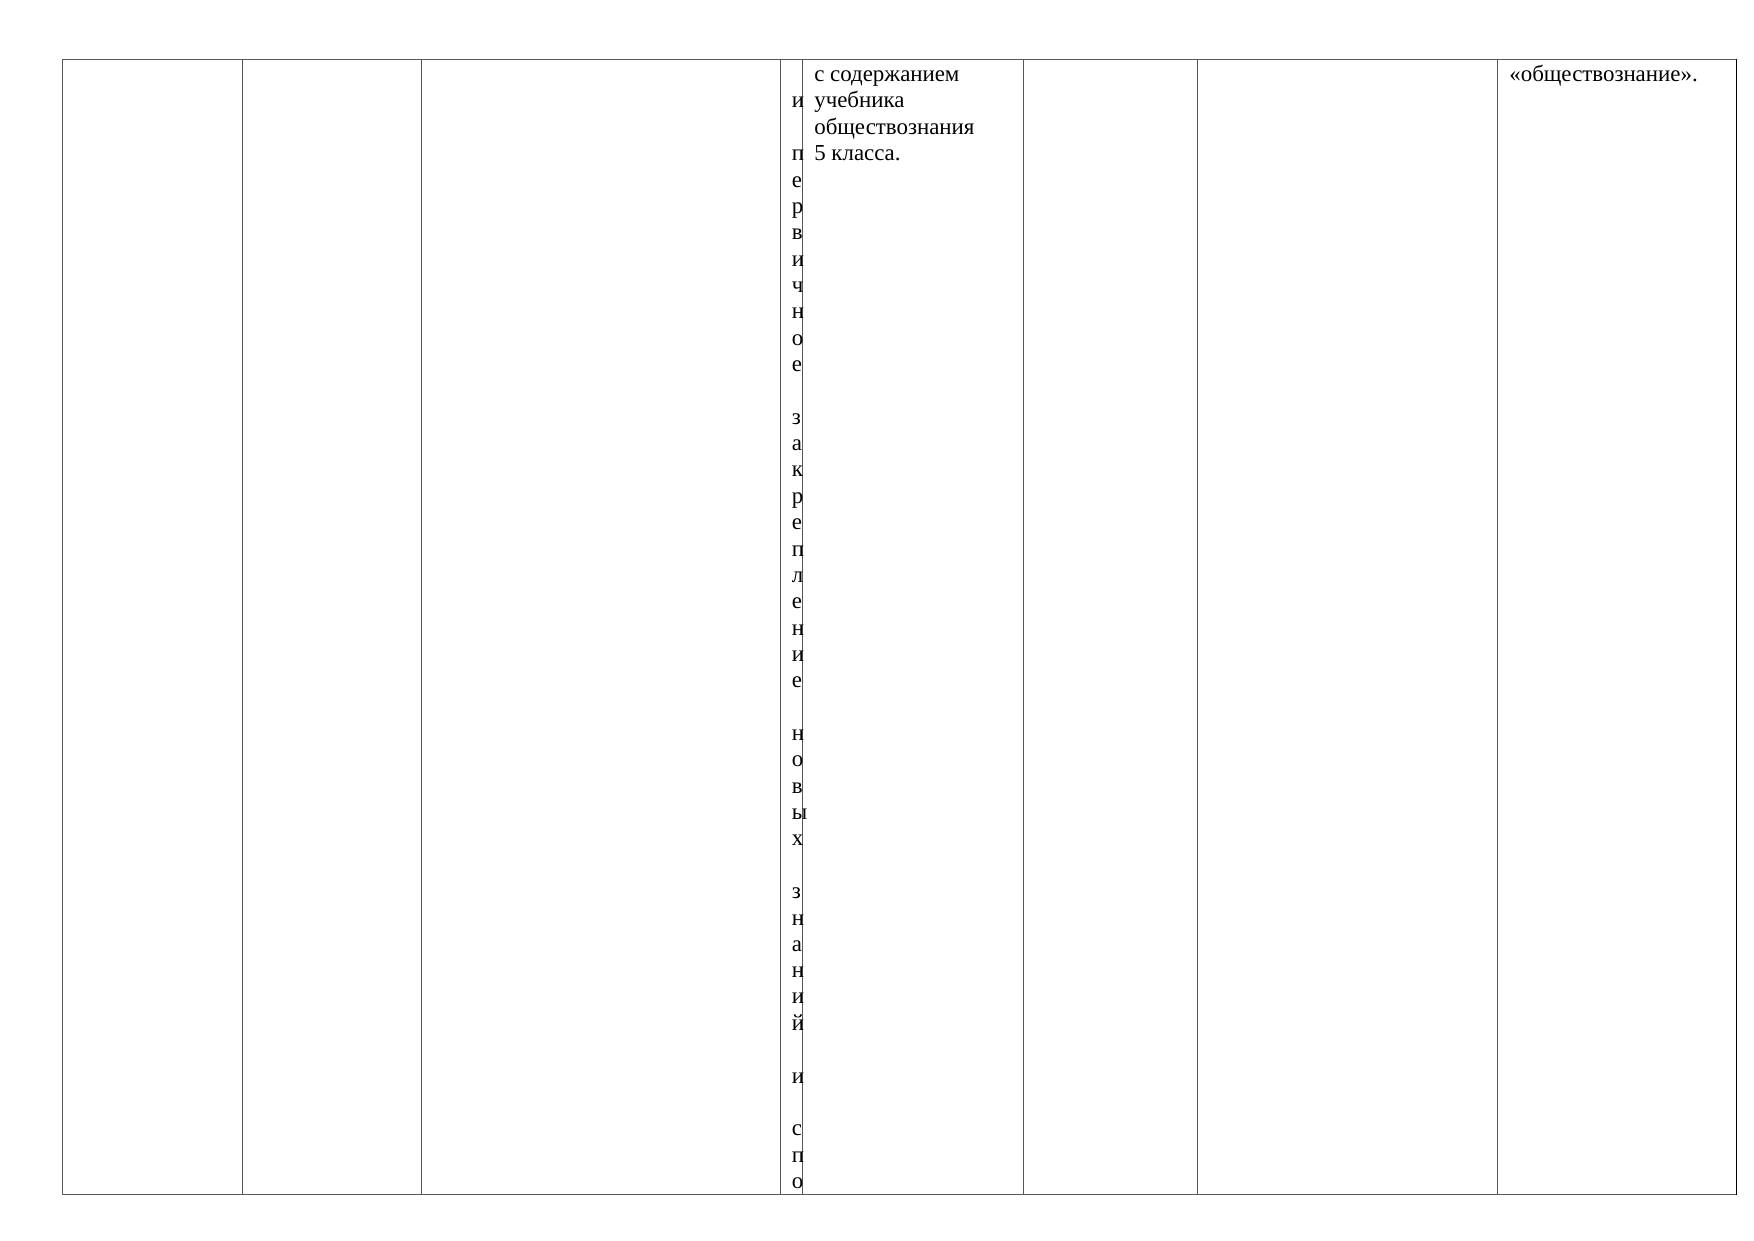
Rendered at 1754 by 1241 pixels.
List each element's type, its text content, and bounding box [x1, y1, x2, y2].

table_cell [243, 60, 421, 1193]
table_header [63, 60, 242, 1193]
table_cell «обществознание». [1498, 60, 1736, 1193]
table_cell [1024, 60, 1197, 1193]
table_cell Введение. Изучение и первичное закрепление новых знаний и способов деятельности. [781, 60, 802, 1193]
table_cell [422, 60, 780, 1193]
table_cell [1198, 60, 1497, 1193]
table_cell Место обществознания в системе школьного образования. Общество как предмет обществознания. Обществознание как комплекс наук. Общество — особая часть реального мира. Организация содержания школьного учебника обществознания. Знакомство с содержанием учебника обществознания 5 класса. [803, 60, 1023, 1193]
